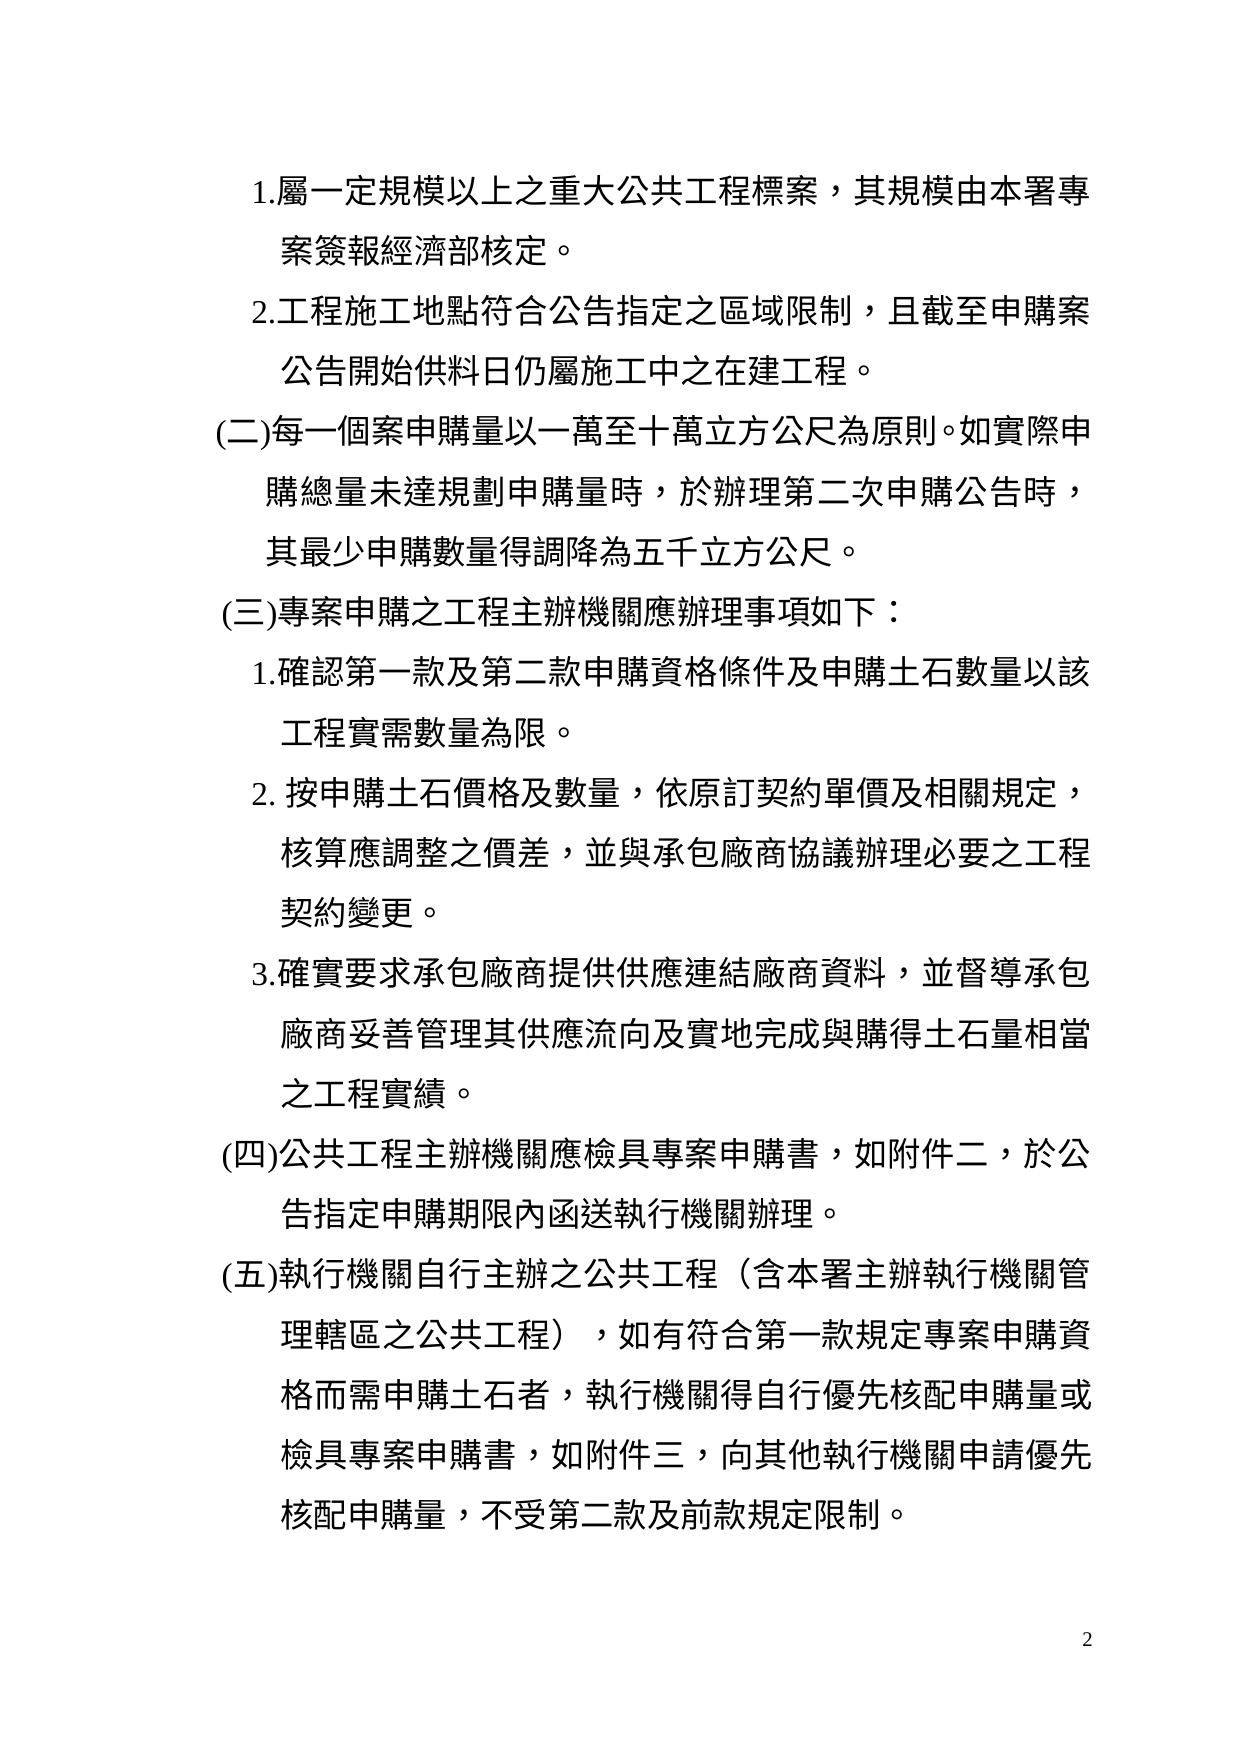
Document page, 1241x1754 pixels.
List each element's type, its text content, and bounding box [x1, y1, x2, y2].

text (四)公共工程主辦機關應檢具專案申購書，如附件二，於公告指定申購期限內函送執行機關辦理。 [221, 1128, 1092, 1236]
text 1.屬一定規模以上之重大公共工程標案，其規模由本署專案簽報經濟部核定。 [251, 164, 1092, 273]
text (五)執行機關自行主辦之公共工程（含本署主辦執行機關管理轄區之公共工程），如有符合第一款規定專案申購資格而需申購土石者，執行機關得自行優先核配申購量或檢具專案申購書，如附件三，向其他執行機關申請優先核配申購量，不受第二款及前款規定限制。 [221, 1248, 1092, 1537]
text 3.確實要求承包廠商提供供應連結廠商資料，並督導承包廠商妥善管理其供應流向及實地完成與購得土石量相當之工程實績。 [251, 947, 1092, 1116]
text (三)專案申購之工程主辦機關應辦理事項如下： [221, 586, 1092, 634]
text 2. 按申購土石價格及數量，依原訂契約單價及相關規定，核算應調整之價差，並與承包廠商協議辦理必要之工程契約變更。 [251, 767, 1092, 935]
text (二)每一個案申購量以一萬至十萬立方公尺為原則。如實際申購總量未達規劃申購量時，於辦理第二次申購公告時，其最少申購數量得調降為五千立方公尺。 [207, 405, 1092, 574]
text 2.工程施工地點符合公告指定之區域限制，且截至申購案公告開始供料日仍屬施工中之在建工程。 [251, 285, 1092, 393]
text 1.確認第一款及第二款申購資格條件及申購土石數量以該工程實需數量為限。 [251, 646, 1092, 754]
